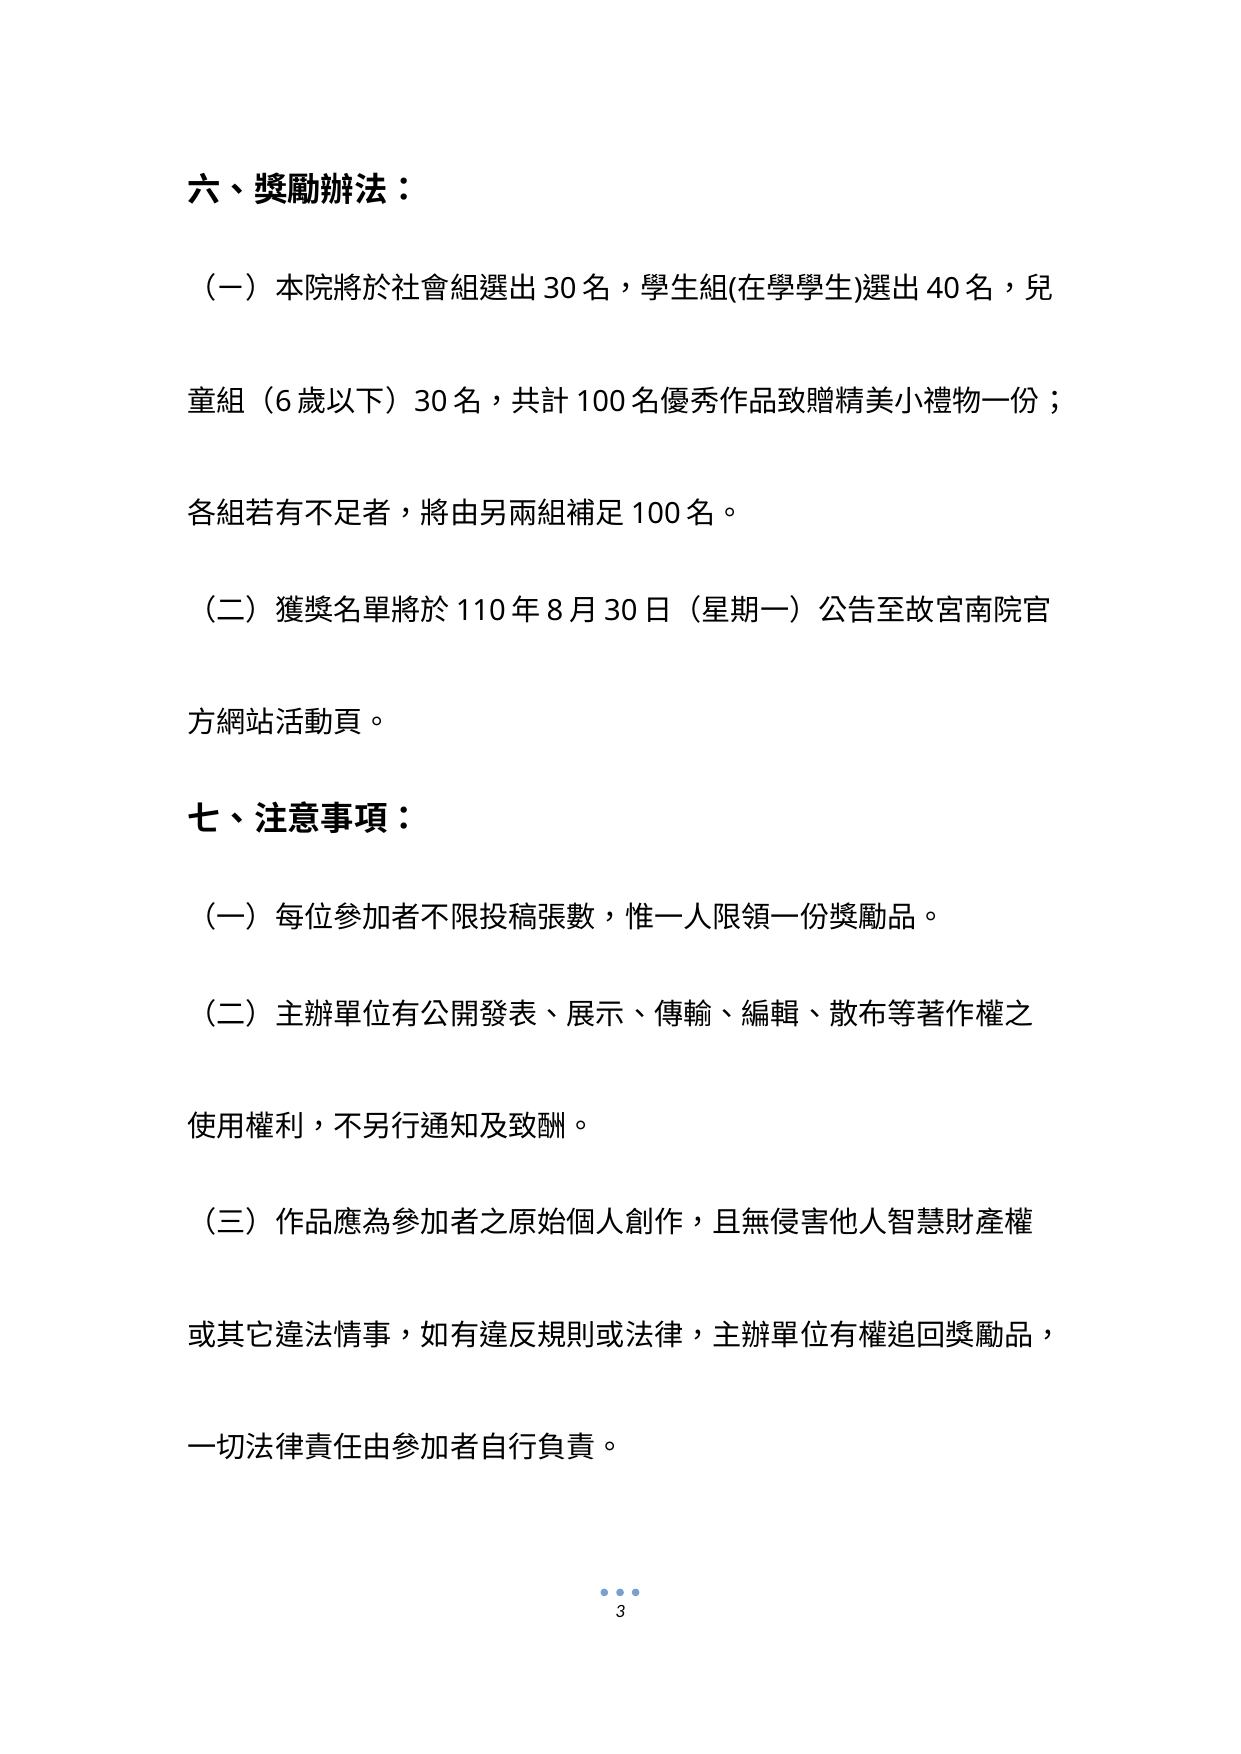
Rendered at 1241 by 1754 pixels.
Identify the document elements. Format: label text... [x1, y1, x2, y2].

text （ㄧ）本院將於社會組選出30名，學生組(在學學生)選出40名，兒童組（6歲以下）30名，共計100名優秀作品致贈精美小禮物一份；各組若有不足者，將由另兩組補足100名。 [187, 249, 1053, 549]
text （三）作品應為參加者之原始個人創作，且無侵害他人智慧財產權或其它違法情事，如有違反規則或法律，主辦單位有權追回獎勵品，一切法律責任由參加者自行負責。 [187, 1182, 1053, 1482]
text 七、注意事項： [187, 779, 1053, 854]
text （二）獲獎名單將於110年8月30日（星期一）公告至故宮南院官方網站活動頁。 [187, 570, 1053, 757]
text （一）每位參加者不限投稿張數，惟一人限領一份獎勵品。 [187, 878, 1053, 953]
text （二）主辦單位有公開發表、展示、傳輸、編輯、散布等著作權之使用權利，不另行通知及致酬。 [187, 974, 1053, 1161]
text 六、獎勵辦法： [187, 150, 1053, 225]
